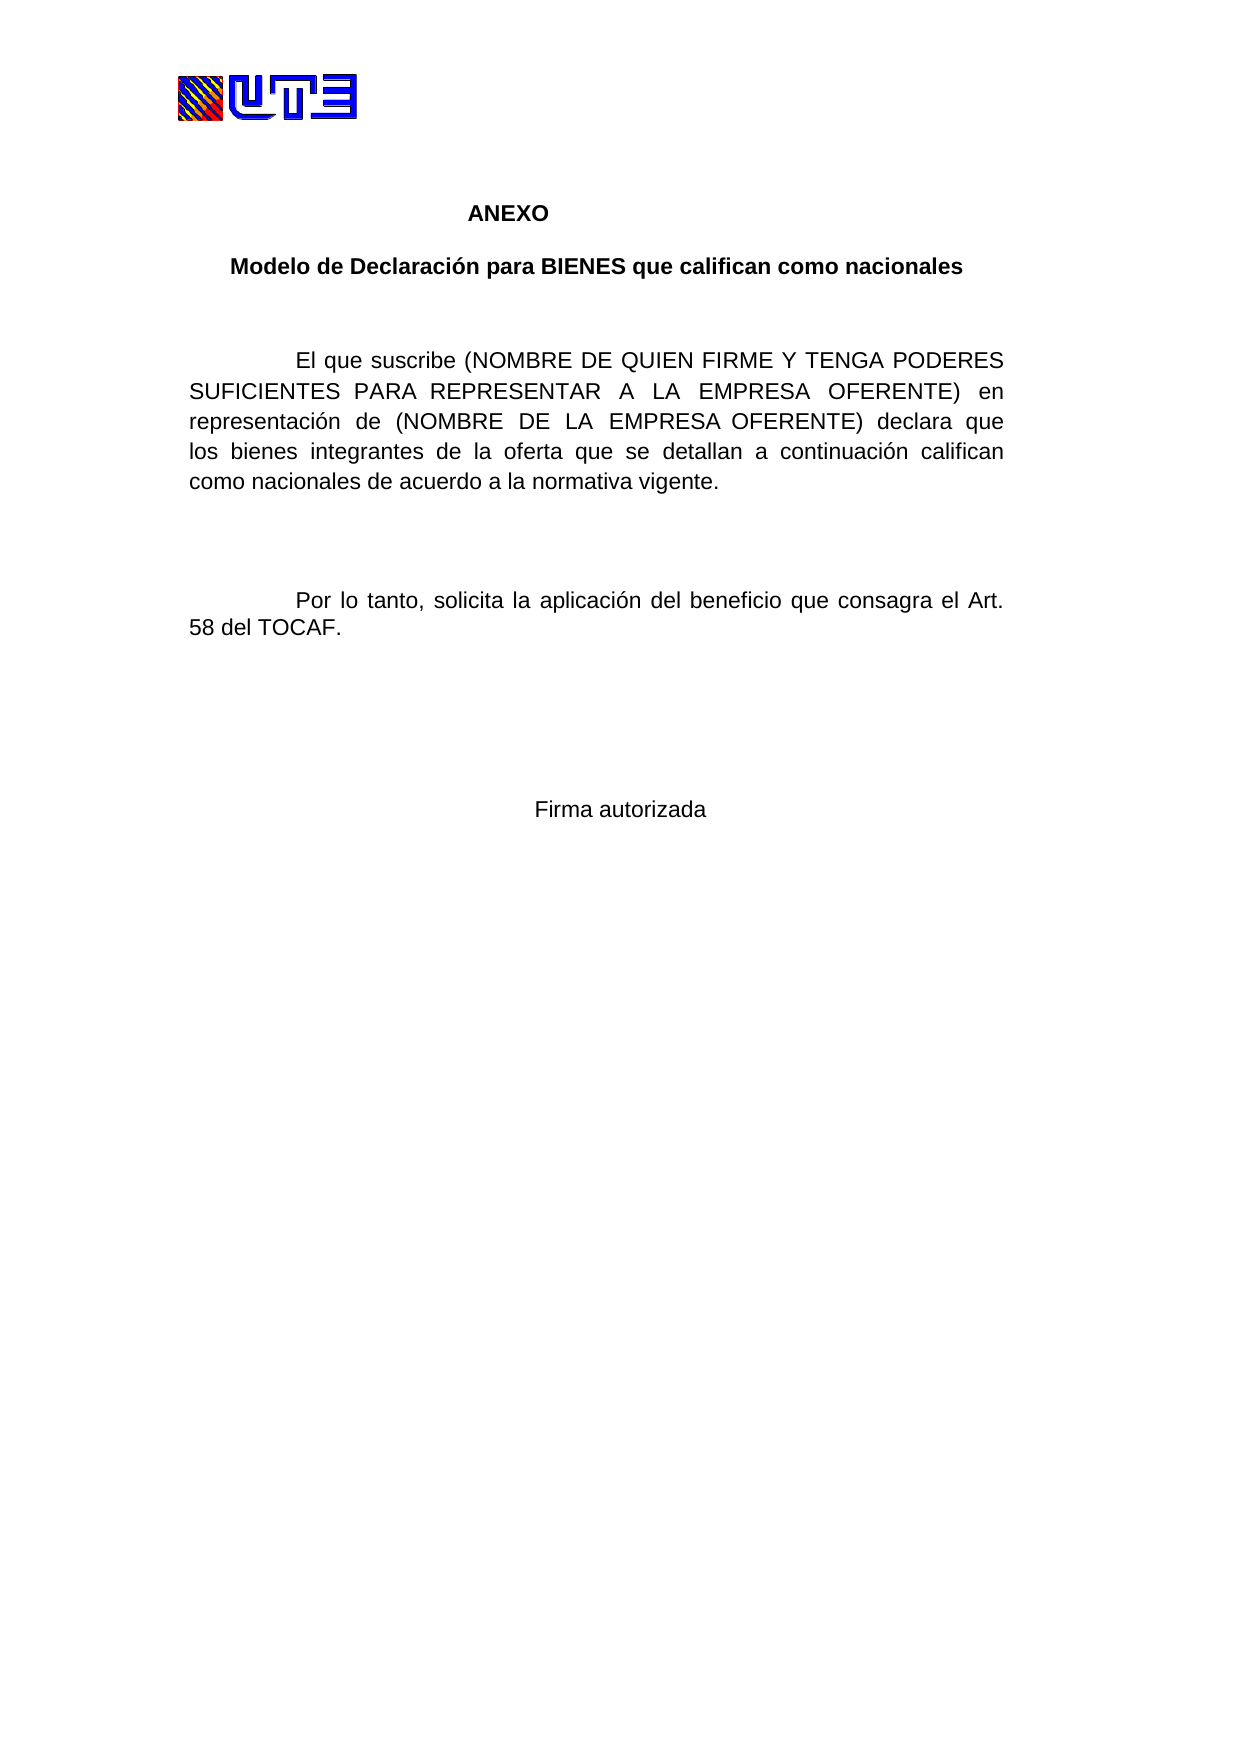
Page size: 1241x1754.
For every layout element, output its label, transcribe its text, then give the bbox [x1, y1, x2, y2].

text ANEXO [189, 200, 840, 227]
text Firma autorizada [177, 796, 1063, 822]
text Modelo de Declaración para BIENES que califican como nacionales [189, 253, 1004, 279]
text El que suscribe (NOMBRE DE QUIEN FIRME Y TENGA PODERES SUFICIENTES PARA REPRESENTAR A LA EMPRESA OFERENTE) en representación de (NOMBRE DE LA EMPRESA OFERENTE) declara que los bienes integrantes de la oferta que se detallan a continuación califican como nacionales de acuerdo a la normativa vigente. [189, 347, 1004, 494]
text Por lo tanto, solicita la aplicación del beneficio que consagra el Art. 58 del TOCAF. [189, 587, 1004, 640]
